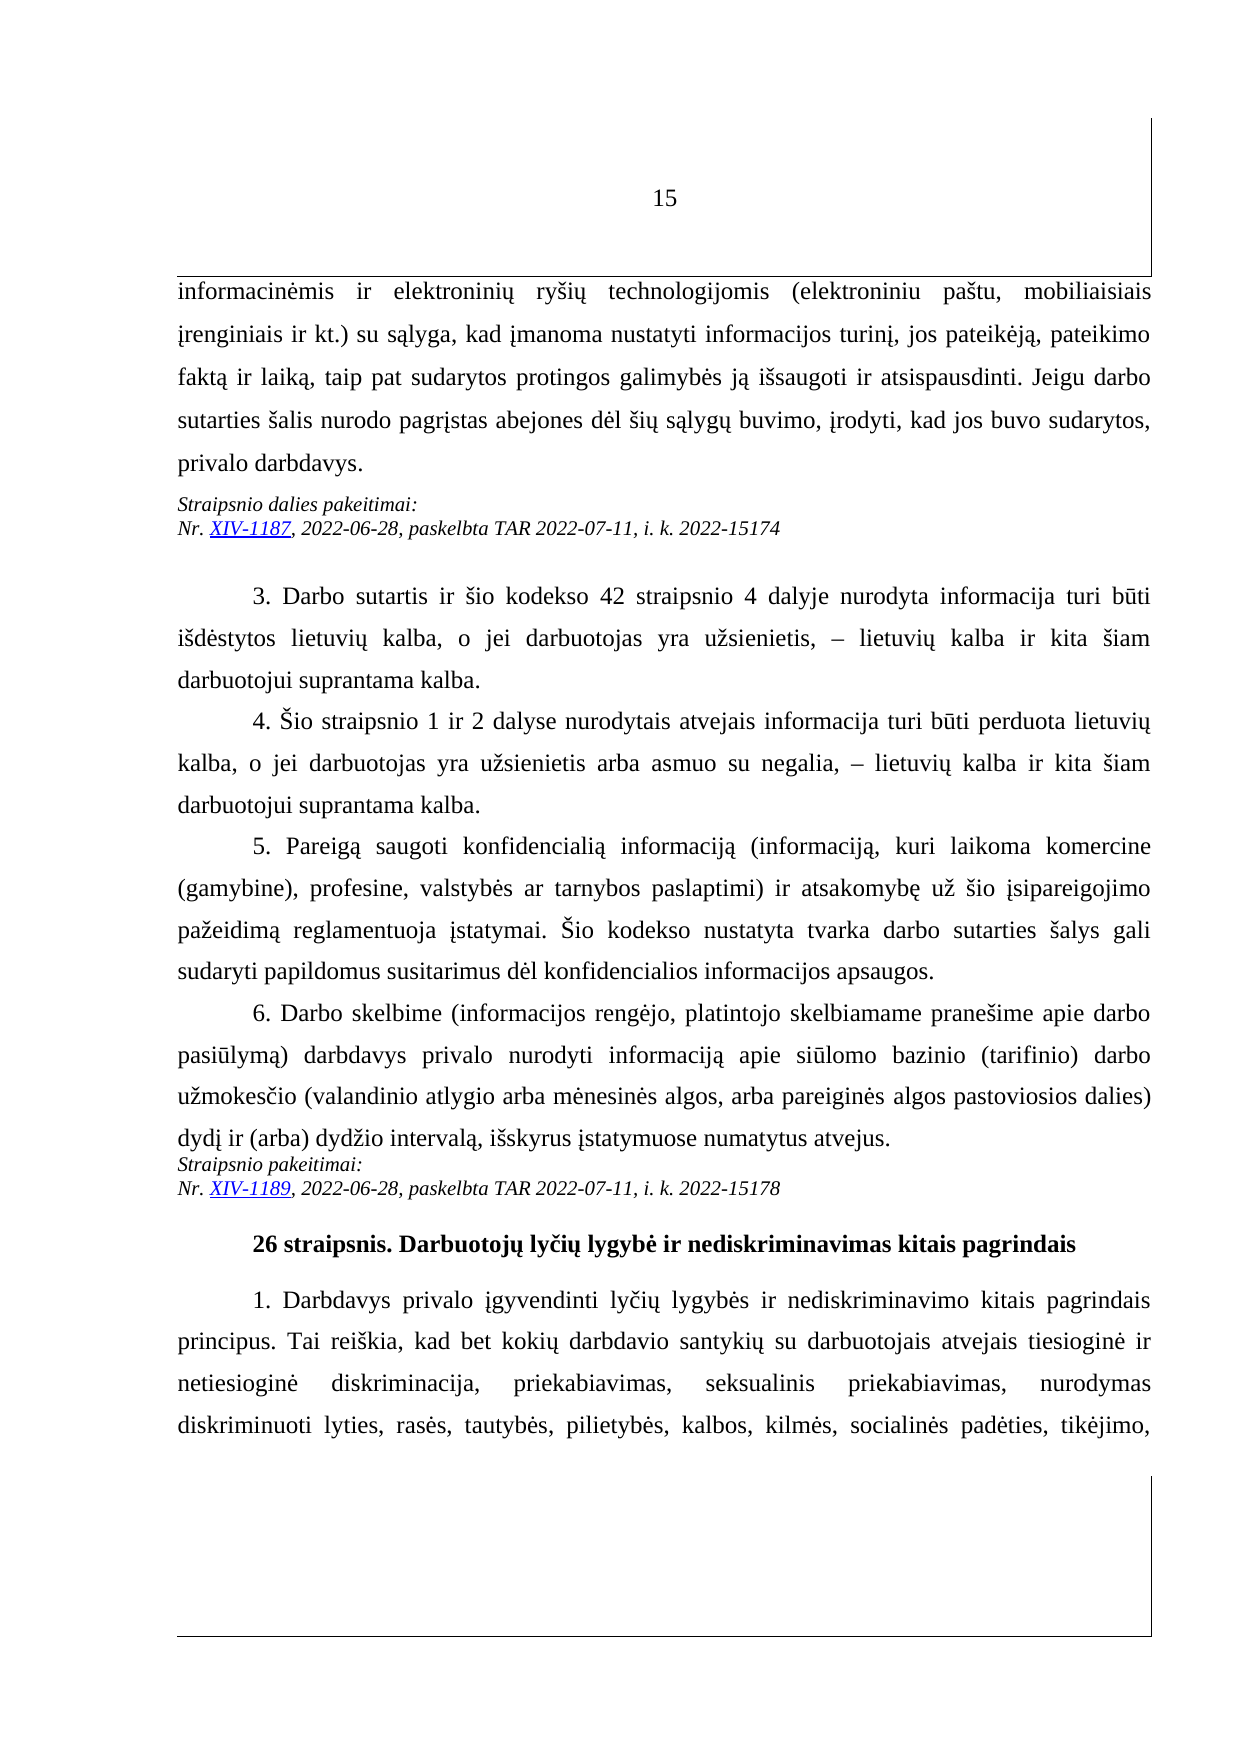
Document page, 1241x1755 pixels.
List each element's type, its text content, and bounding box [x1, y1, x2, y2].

text 6. Darbo skelbime (informacijos rengėjo, platintojo skelbiamame pranešime apie darbo pasiūlymą) darbdavys privalo nurodyti informaciją apie siūlomo bazinio (tarifinio) darbo užmokesčio (valandinio atlygio arba mėnesinės algos, arba pareiginės algos pastoviosios dalies) dydį ir (arba) dydžio intervalą, išskyrus įstatymuose numatytus atvejus. [177, 985, 1152, 1152]
text 5. Pareigą saugoti konfidencialią informaciją (informaciją, kuri laikoma komercine (gamybine), profesine, valstybės ar tarnybos paslaptimi) ir atsakomybę už šio įsipareigojimo pažeidimą reglamentuoja įstatymai. Šio kodekso nustatyta tvarka darbo sutarties šalys gali sudaryti papildomus susitarimus dėl konfidencialios informacijos apsaugos. [177, 818, 1152, 985]
text Straipsnio pakeitimai: [177, 1152, 1152, 1176]
text Nr. XIV-1187, 2022-06-28, paskelbta TAR 2022-07-11, i. k. 2022-15174 [177, 516, 1152, 540]
text Nr. XIV-1189, 2022-06-28, paskelbta TAR 2022-07-11, i. k. 2022-15178 [177, 1176, 1152, 1200]
text 1. Darbdavys privalo įgyvendinti lyčių lygybės ir nediskriminavimo kitais pagrindais principus. Tai reiškia, kad bet kokių darbdavio santykių su darbuotojais atvejais tiesioginė ir netiesioginė diskriminacija, priekabiavimas, seksualinis priekabiavimas, nurodymas diskriminuoti lyties, rasės, tautybės, pilietybės, kalbos, kilmės, socialinės padėties, tikėjimo, [177, 1272, 1152, 1438]
subtitle 26 straipsnis. Darbuotojų lyčių lygybė ir nediskriminavimas kitais pagrindais [177, 1229, 1152, 1257]
text Straipsnio dalies pakeitimai: [177, 492, 1152, 516]
text 3. Darbo sutartis ir šio kodekso 42 straipsnio 4 dalyje nurodyta informacija turi būti išdėstytos lietuvių kalba, o jei darbuotojas yra užsienietis, – lietuvių kalba ir kita šiam darbuotojui suprantama kalba. [177, 568, 1152, 693]
text 4. Šio straipsnio 1 ir 2 dalyse nurodytais atvejais informacija turi būti perduota lietuvių kalba, o jei darbuotojas yra užsienietis arba asmuo su negalia, – lietuvių kalba ir kita šiam darbuotojui suprantama kalba. [177, 693, 1152, 818]
text informacinėmis ir elektroninių ryšių technologijomis (elektroniniu paštu, mobiliaisiais įrenginiais ir kt.) su sąlyga, kad įmanoma nustatyti informacijos turinį, jos pateikėją, pateikimo faktą ir laiką, taip pat sudarytos protingos galimybės ją išsaugoti ir atsispausdinti. Jeigu darbo sutarties šalis nurodo pagrįstas abejones dėl šių sąlygų buvimo, įrodyti, kad jos buvo sudarytos, privalo darbdavys. [177, 276, 1152, 477]
